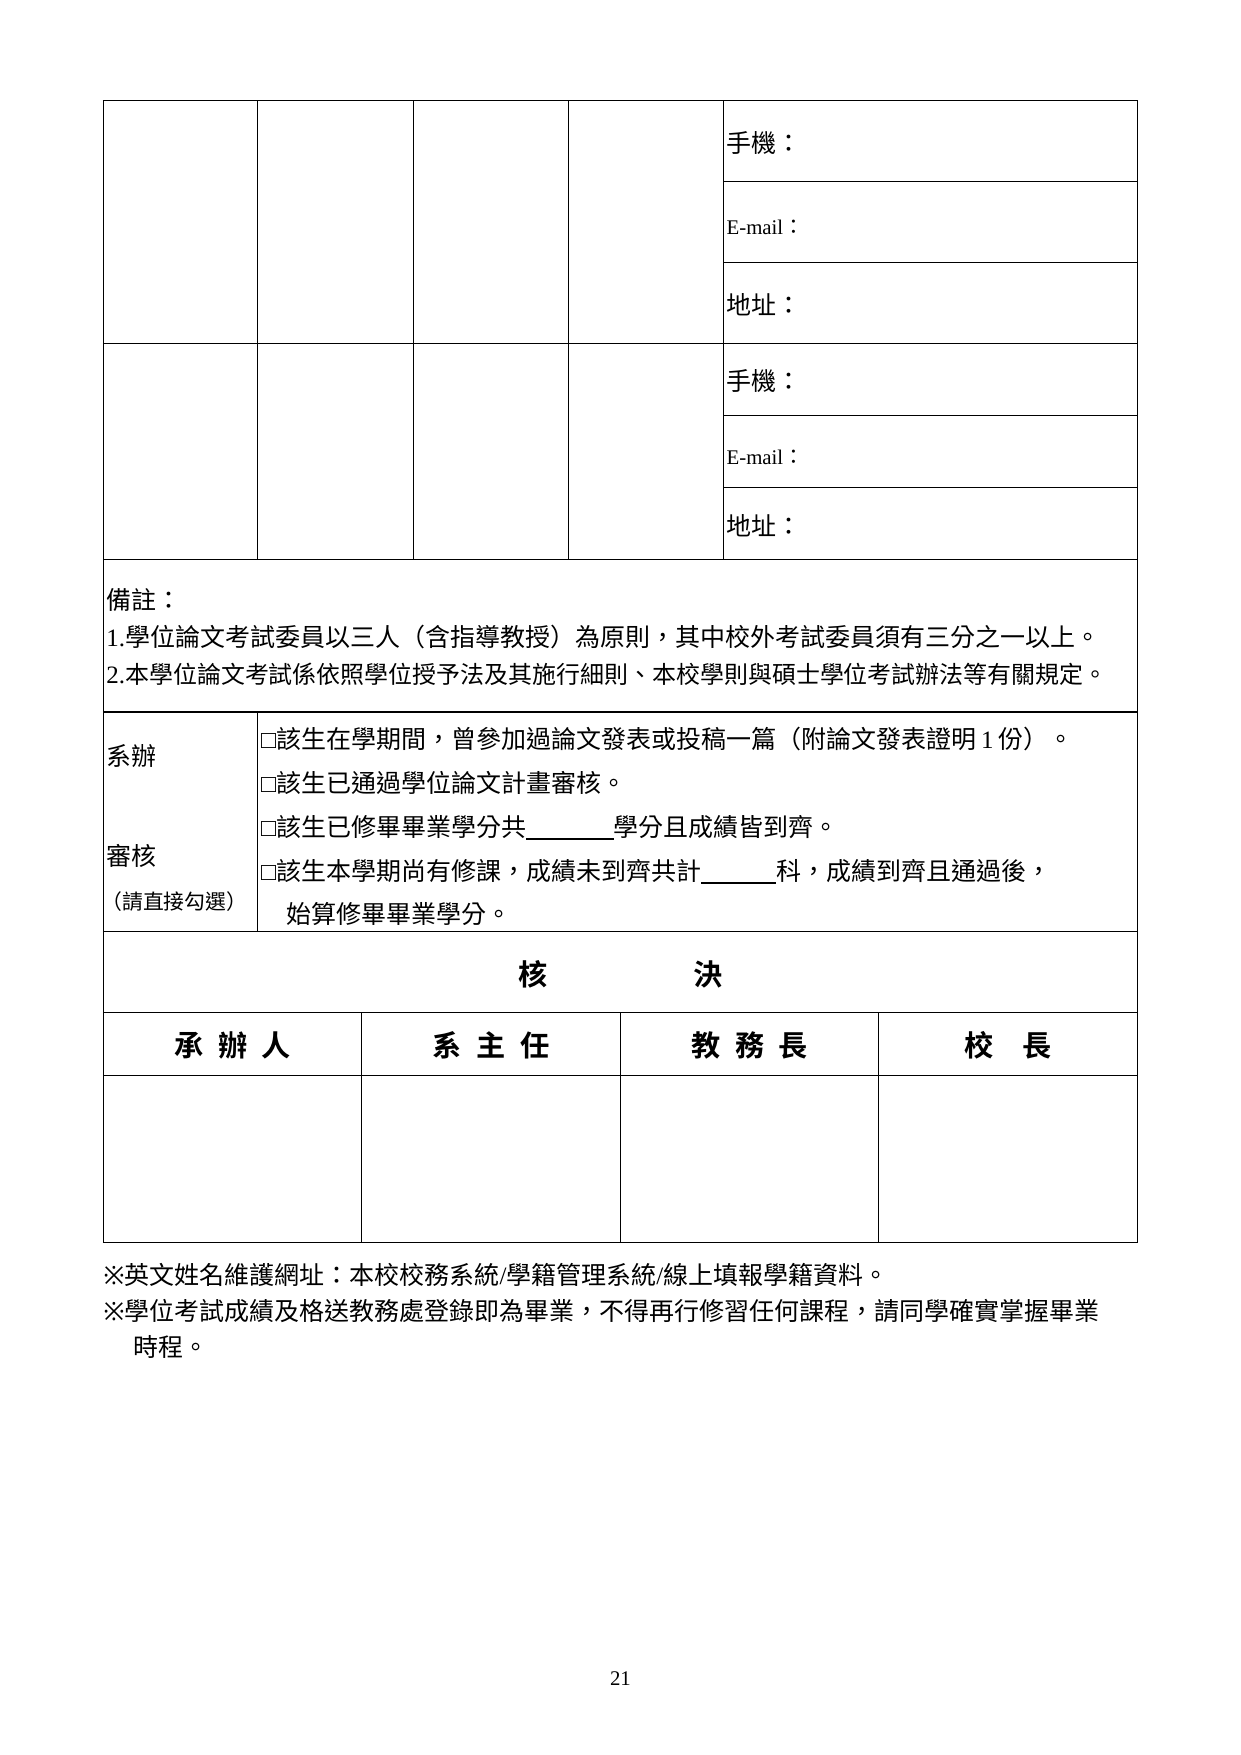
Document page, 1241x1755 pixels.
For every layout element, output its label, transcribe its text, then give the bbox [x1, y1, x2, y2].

table_cell 地址： [724, 488, 1137, 559]
table_cell 承 辦 人 [104, 1013, 361, 1075]
table_cell 手機： [724, 344, 1137, 415]
table_cell [362, 1076, 620, 1242]
table_cell 校 長 [879, 1013, 1137, 1075]
table_cell [104, 101, 257, 343]
table_cell [258, 344, 413, 559]
table_cell 系 主 任 [362, 1013, 620, 1075]
table_cell [879, 1076, 1137, 1242]
table_cell [414, 101, 568, 343]
table_cell □該生在學期間，曾參加過論文發表或投稿一篇（附論文發表證明1份）。 □該生已通過學位論文計畫審核。 □該生已修畢畢業學分共 學分且成績皆到齊。 □該生本學期尚有修課，成績未到齊共計 科，成績到齊且通過後， 始算修畢畢業學分。 [258, 713, 1137, 931]
table_cell [569, 101, 723, 343]
table_cell 地址： [724, 263, 1137, 343]
table_cell [104, 344, 257, 559]
table_cell [258, 101, 413, 343]
table_cell 系辦 審核 （請直接勾選） [104, 713, 257, 931]
table_cell [621, 1076, 878, 1242]
text ※英文姓名維護網址：本校校務系統/學籍管理系統/線上填報學籍資料。 [103, 1255, 1122, 1292]
table_cell 備註： 1.學位論文考試委員以三人（含指導教授）為原則，其中校外考試委員須有三分之一以上。 2.本學位論文考試係依照學位授予法及其施行細則、本校學則與碩士學位考試辦法等有關規定。 [104, 560, 1137, 711]
text ※學位考試成績及格送教務處登錄即為畢業，不得再行修習任何課程，請同學確實掌握畢業時程。 [103, 1292, 1122, 1364]
table_cell E-mail： [724, 416, 1137, 487]
table_cell E-mail： [724, 182, 1137, 262]
table_cell 核 決 [104, 932, 1137, 1012]
table_cell [569, 344, 723, 559]
table_cell [414, 344, 568, 559]
table_cell 教 務 長 [621, 1013, 878, 1075]
table_cell 手機： [724, 101, 1137, 181]
table_cell [104, 1076, 361, 1242]
